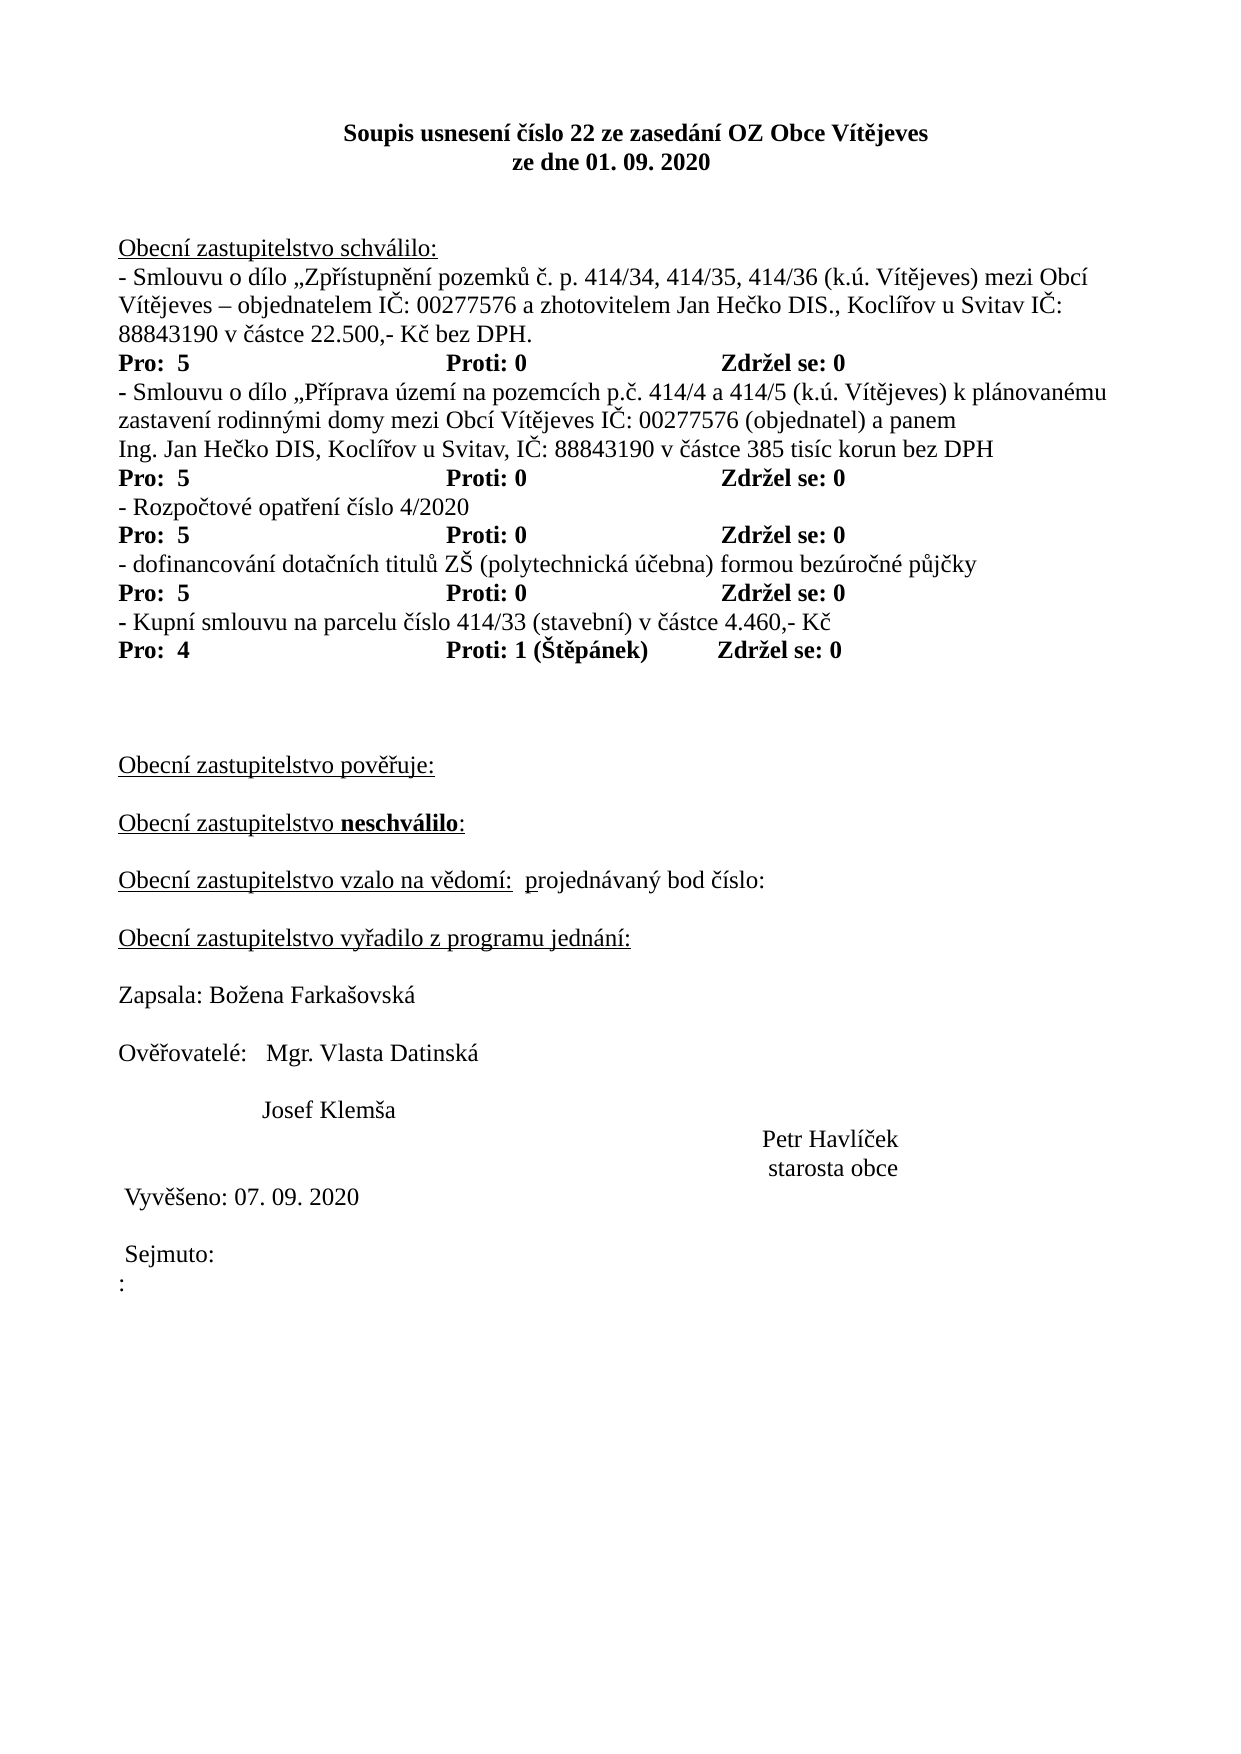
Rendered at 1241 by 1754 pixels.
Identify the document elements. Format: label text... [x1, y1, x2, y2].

text - Kupní smlouvu na parcelu číslo 414/33 (stavební) v částce 4.460,- Kč [118, 607, 1122, 636]
text Obecní zastupitelstvo vyřadilo z programu jednání: [118, 923, 1122, 952]
text : [118, 1268, 1122, 1297]
text Obecní zastupitelstvo vzalo na vědomí: projednávaný bod číslo: [118, 866, 1122, 894]
text starosta obce [118, 1153, 1122, 1182]
text Pro: 5 Proti: 0 Zdržel se: 0 [118, 348, 1122, 377]
text Ing. Jan Hečko DIS, Koclířov u Svitav, IČ: 88843190 v částce 385 tisíc korun bez DPH [118, 434, 1122, 463]
text Soupis usnesení číslo 22 ze zasedání OZ Obce Vítějeves [118, 118, 1122, 147]
text Pro: 5 Proti: 0 Zdržel se: 0 [118, 521, 1122, 549]
text - Smlouvu o dílo „Příprava území na pozemcích p.č. 414/4 a 414/5 (k.ú. Vítějeves) k plánovanému zastavení rodinnými domy mezi Obcí Vítějeves IČ: 00277576 (objednatel) a panem [118, 377, 1122, 434]
text Obecní zastupitelstvo schválilo: [118, 233, 1122, 262]
text Josef Klemša [118, 1096, 1122, 1124]
text - Smlouvu o dílo „Zpřístupnění pozemků č. p. 414/34, 414/35, 414/36 (k.ú. Vítějeves) mezi Obcí Vítějeves – objednatelem IČ: 00277576 a zhotovitelem Jan Hečko DIS., Koclířov u Svitav IČ: 88843190 v částce 22.500,- Kč bez DPH. [118, 262, 1122, 348]
text Obecní zastupitelstvo pověřuje: [118, 751, 1122, 779]
text Pro: 5 Proti: 0 Zdržel se: 0 [118, 463, 1122, 492]
text ze dne 01. 09. 2020 [118, 147, 1122, 176]
text Obecní zastupitelstvo neschválilo: [118, 808, 1122, 837]
text Petr Havlíček [118, 1124, 1122, 1153]
text Sejmuto: [118, 1239, 1122, 1268]
text Pro: 5 Proti: 0 Zdržel se: 0 [118, 578, 1122, 607]
text - dofinancování dotačních titulů ZŠ (polytechnická účebna) formou bezúročné půjčky [118, 549, 1122, 578]
text Zapsala: Božena Farkašovská [118, 981, 1122, 1009]
text - Rozpočtové opatření číslo 4/2020 [118, 492, 1122, 521]
text Vyvěšeno: 07. 09. 2020 [118, 1182, 1122, 1211]
text Pro: 4 Proti: 1 (Štěpánek) Zdržel se: 0 [118, 636, 1122, 664]
text Ověřovatelé: Mgr. Vlasta Datinská [118, 1038, 1122, 1067]
